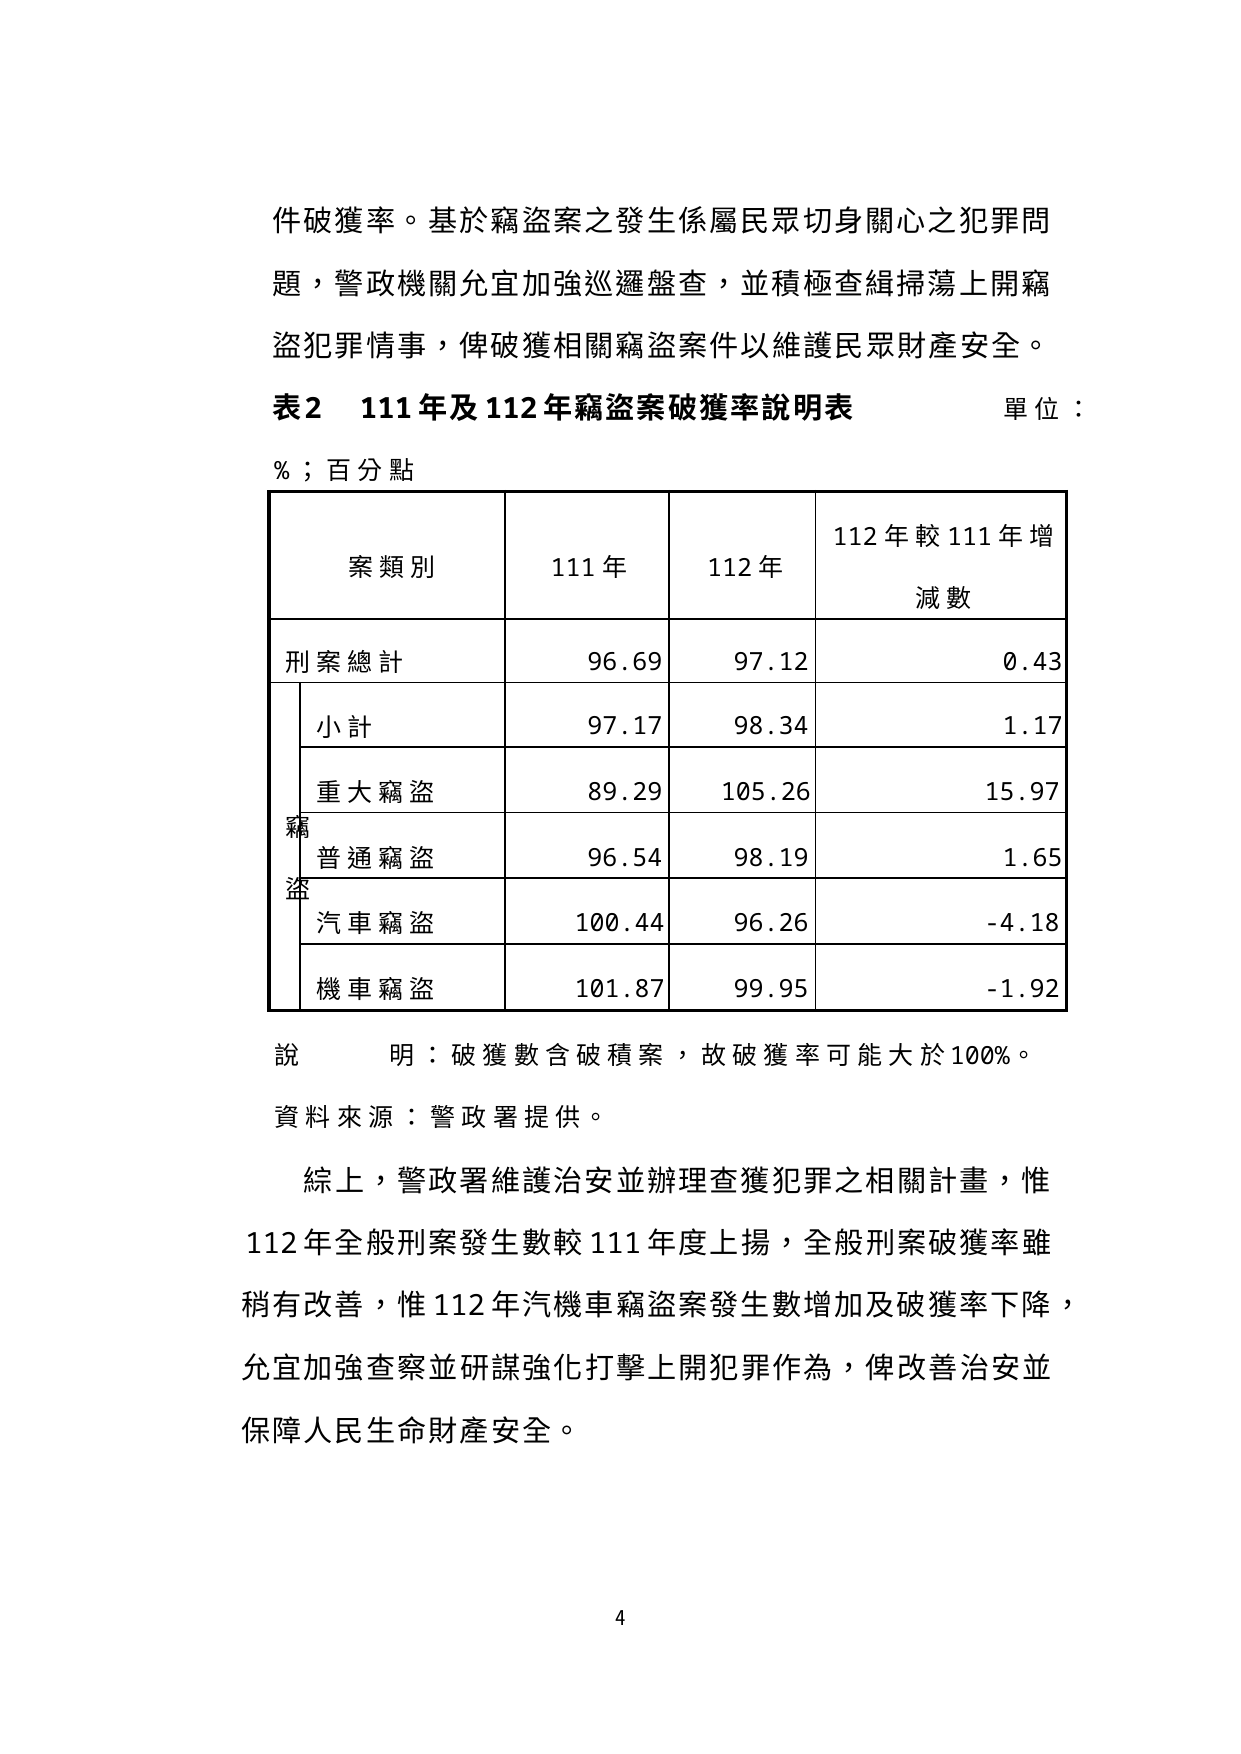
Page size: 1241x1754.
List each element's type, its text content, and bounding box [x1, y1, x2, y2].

table_cell 101.87 [506, 945, 668, 1008]
text 資料來源：警政署提供。 [266, 1074, 1063, 1137]
table_cell 機車竊盜 [301, 945, 504, 1008]
table_cell -4.18 [816, 879, 1065, 943]
table_cell 1.65 [816, 813, 1065, 877]
table_cell 1.17 [816, 683, 1065, 746]
table_cell 100.44 [506, 879, 668, 943]
text 件破獲率。基於竊盜案之發生係屬民眾切身關心之犯罪問題，警政機關允宜加強巡邏盤查，並積極查緝掃蕩上開竊盜犯罪情事，俾破獲相關竊盜案件以維護民眾財產安全。 [266, 177, 1063, 365]
table_cell 89.29 [506, 748, 668, 812]
table_cell 97.17 [506, 683, 668, 746]
table_cell 重大竊盜 [301, 748, 504, 812]
text 表2 111年及112年竊盜案破獲率說明表 單位：%；百分點 [266, 365, 1063, 490]
table_cell 汽車竊盜 [301, 879, 504, 943]
table_cell 98.34 [670, 683, 815, 746]
table_header 111年 [506, 493, 668, 618]
table_header 案類別 [271, 493, 504, 618]
text 說 明：破獲數含破積案，故破獲率可能大於100%。 [266, 1012, 1063, 1074]
table_cell 98.19 [670, 813, 815, 877]
table_cell 96.26 [670, 879, 815, 943]
table_header 112年 [670, 493, 815, 618]
table_cell 刑案總計 [271, 620, 504, 682]
table_cell 15.97 [816, 748, 1065, 812]
table_cell 96.69 [506, 620, 668, 682]
table_cell 0.43 [816, 620, 1065, 682]
table_cell -1.92 [816, 945, 1065, 1008]
table_header 112年較111年增減數 [816, 493, 1065, 618]
table_cell 竊盜 [271, 683, 299, 1008]
table_cell 96.54 [506, 813, 668, 877]
table_cell 99.95 [670, 945, 815, 1008]
table_cell 105.26 [670, 748, 815, 812]
table_cell 97.12 [670, 620, 815, 682]
table_cell 普通竊盜 [301, 813, 504, 877]
table_cell 小計 [301, 683, 504, 746]
text 綜上，警政署維護治安並辦理查獲犯罪之相關計畫，惟112年全般刑案發生數較111年度上揚，全般刑案破獲率雖稍有改善，惟112年汽機車竊盜案發生數增加及破獲率下降，允宜加強查察並研謀強化打擊上開犯罪作為，俾改善治安並保障人民生命財產安全。 [236, 1137, 1063, 1449]
